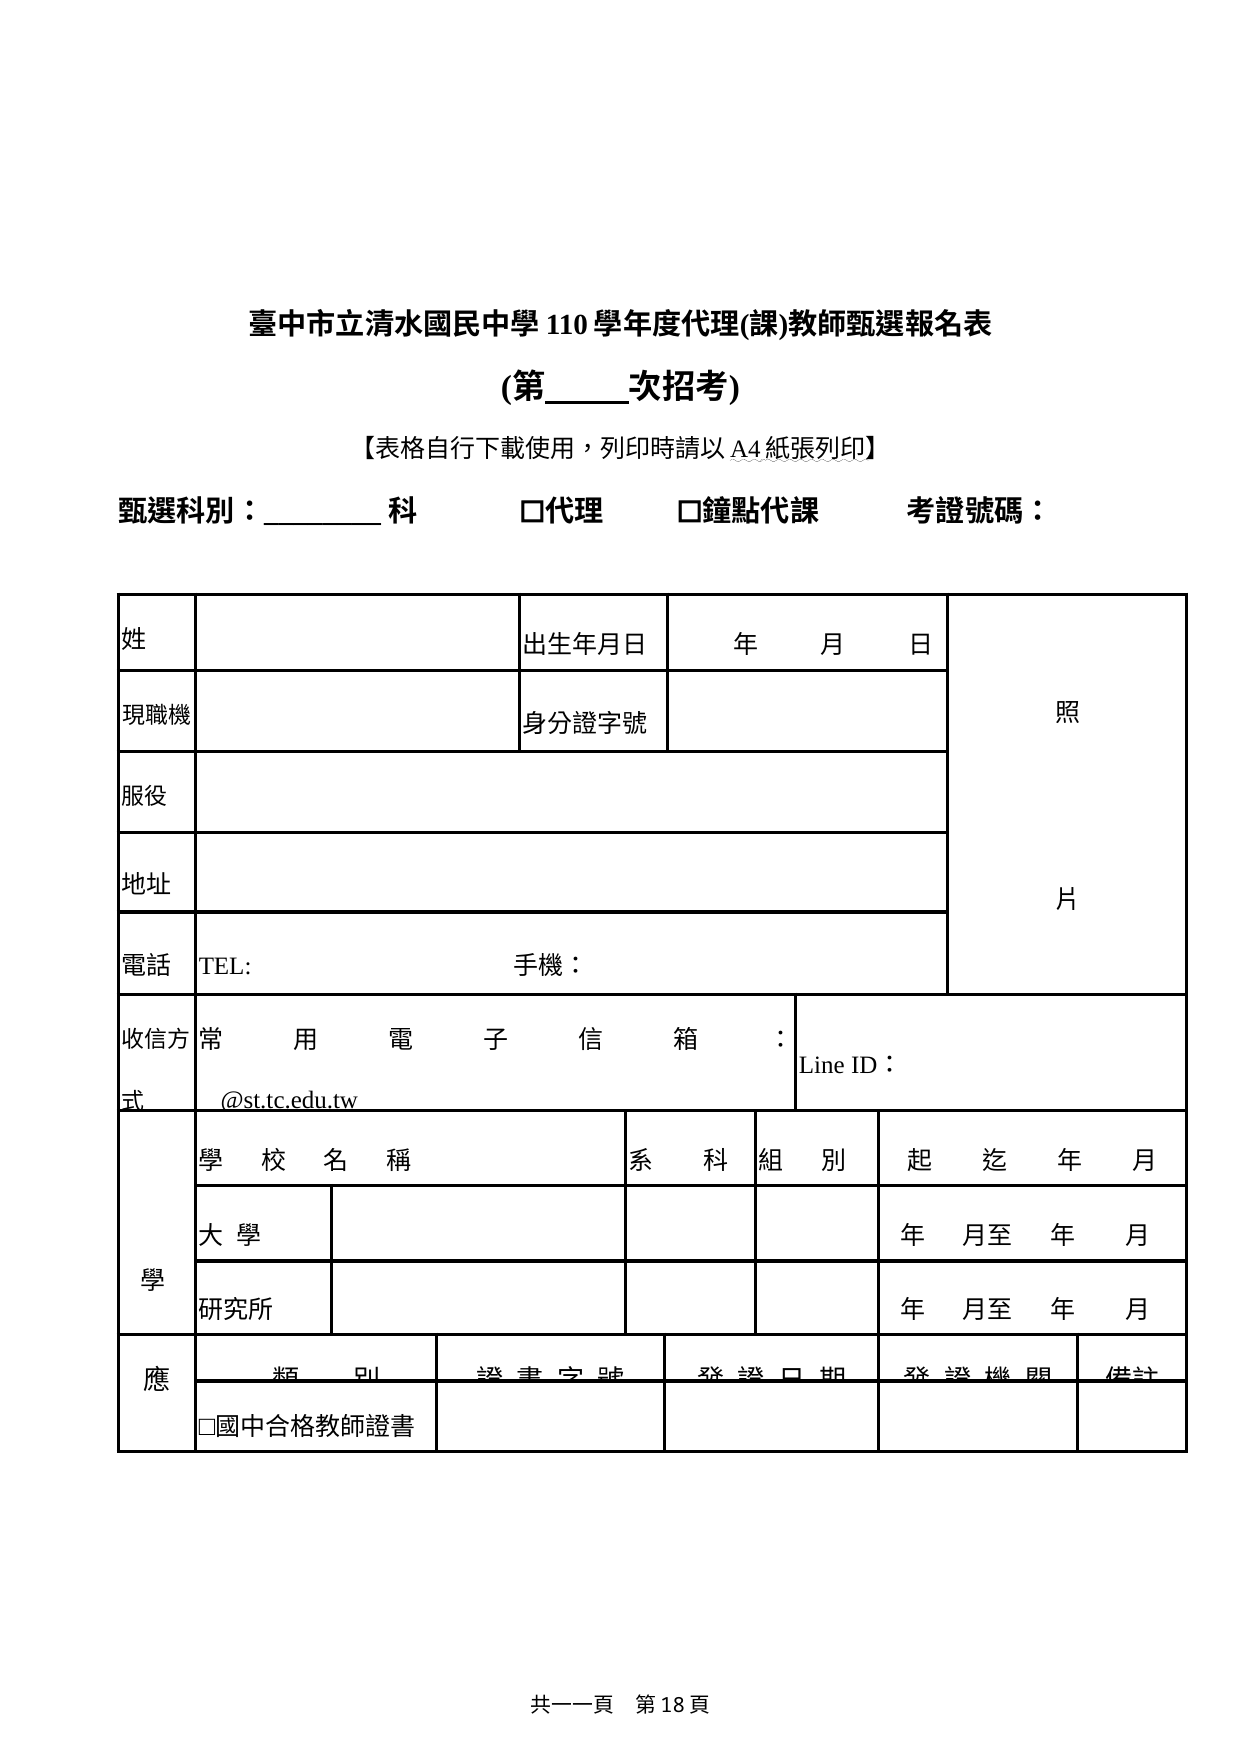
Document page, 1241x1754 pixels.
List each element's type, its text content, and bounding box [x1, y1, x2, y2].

table_cell 大 學 [197, 1187, 330, 1259]
table_cell [627, 1187, 754, 1259]
table_cell 身分證字號 [521, 672, 666, 750]
text 臺中市立清水國民中學110學年度代理(課)教師甄選報名表 [118, 280, 1122, 342]
table_cell 研究所 [197, 1263, 330, 1332]
table_cell 學 歷 [120, 1112, 194, 1332]
table_cell 起 迄 年 月 [880, 1112, 1185, 1184]
table_cell 地址 [120, 834, 194, 910]
table_cell [197, 672, 518, 750]
table_header 姓 名 [120, 596, 194, 669]
table_header 年 月 日 [669, 596, 946, 669]
table_cell 年 月至 年 月 [880, 1187, 1185, 1259]
table_cell 證 書 字 號 [438, 1336, 663, 1379]
table_cell 電話 [120, 914, 194, 992]
table_cell 學 校 名 稱 [197, 1112, 624, 1184]
table_cell 應 繳 驗 證 件 [120, 1336, 194, 1450]
table_cell Line ID： [797, 996, 1185, 1109]
table_cell [757, 1187, 877, 1259]
table_cell 組 別 [757, 1112, 877, 1184]
table_cell [627, 1263, 754, 1332]
table_cell □免役□役畢 □服役中 [197, 753, 946, 831]
table_header 照 片 [949, 596, 1185, 992]
table_cell 系 科 [627, 1112, 754, 1184]
text (第 次招考) [118, 342, 1122, 405]
table_cell 服役 情形 [120, 753, 194, 831]
table_cell [669, 672, 946, 750]
table_cell [438, 1383, 625, 1450]
table_cell 發 證 日 期 [666, 1336, 877, 1379]
table_cell 類 別 [197, 1336, 435, 1379]
table_cell 年 月至 年 月 [880, 1263, 1185, 1332]
text 【表格自行下載使用，列印時請以A4紙張列印】 [118, 405, 1122, 467]
table_header [197, 596, 518, 669]
table_cell [333, 1263, 624, 1332]
table_header 出生年月日 [521, 596, 666, 669]
table_cell 收信方式 [120, 996, 194, 1109]
table_cell □國中合格教師證書 [197, 1383, 435, 1450]
table_cell [666, 1383, 877, 1450]
table_cell [1079, 1383, 1185, 1450]
table_cell [880, 1383, 1076, 1450]
table_cell 常用電子信箱： @st.tc.edu.tw @gmail.com [197, 996, 794, 1109]
text 甄選科別：________ 科 代理 鐘點代課 考證號碼：(請空白) [118, 467, 1122, 592]
table_cell [625, 1383, 663, 1450]
table_cell TEL: 手機： [197, 914, 946, 992]
table_cell [197, 834, 946, 910]
table_cell 發 證 機 關 [880, 1336, 1076, 1379]
table_cell [333, 1187, 624, 1259]
table_cell [757, 1263, 877, 1332]
table_cell 備註 [1079, 1336, 1185, 1379]
table_cell 現職機關學校 [120, 672, 194, 750]
